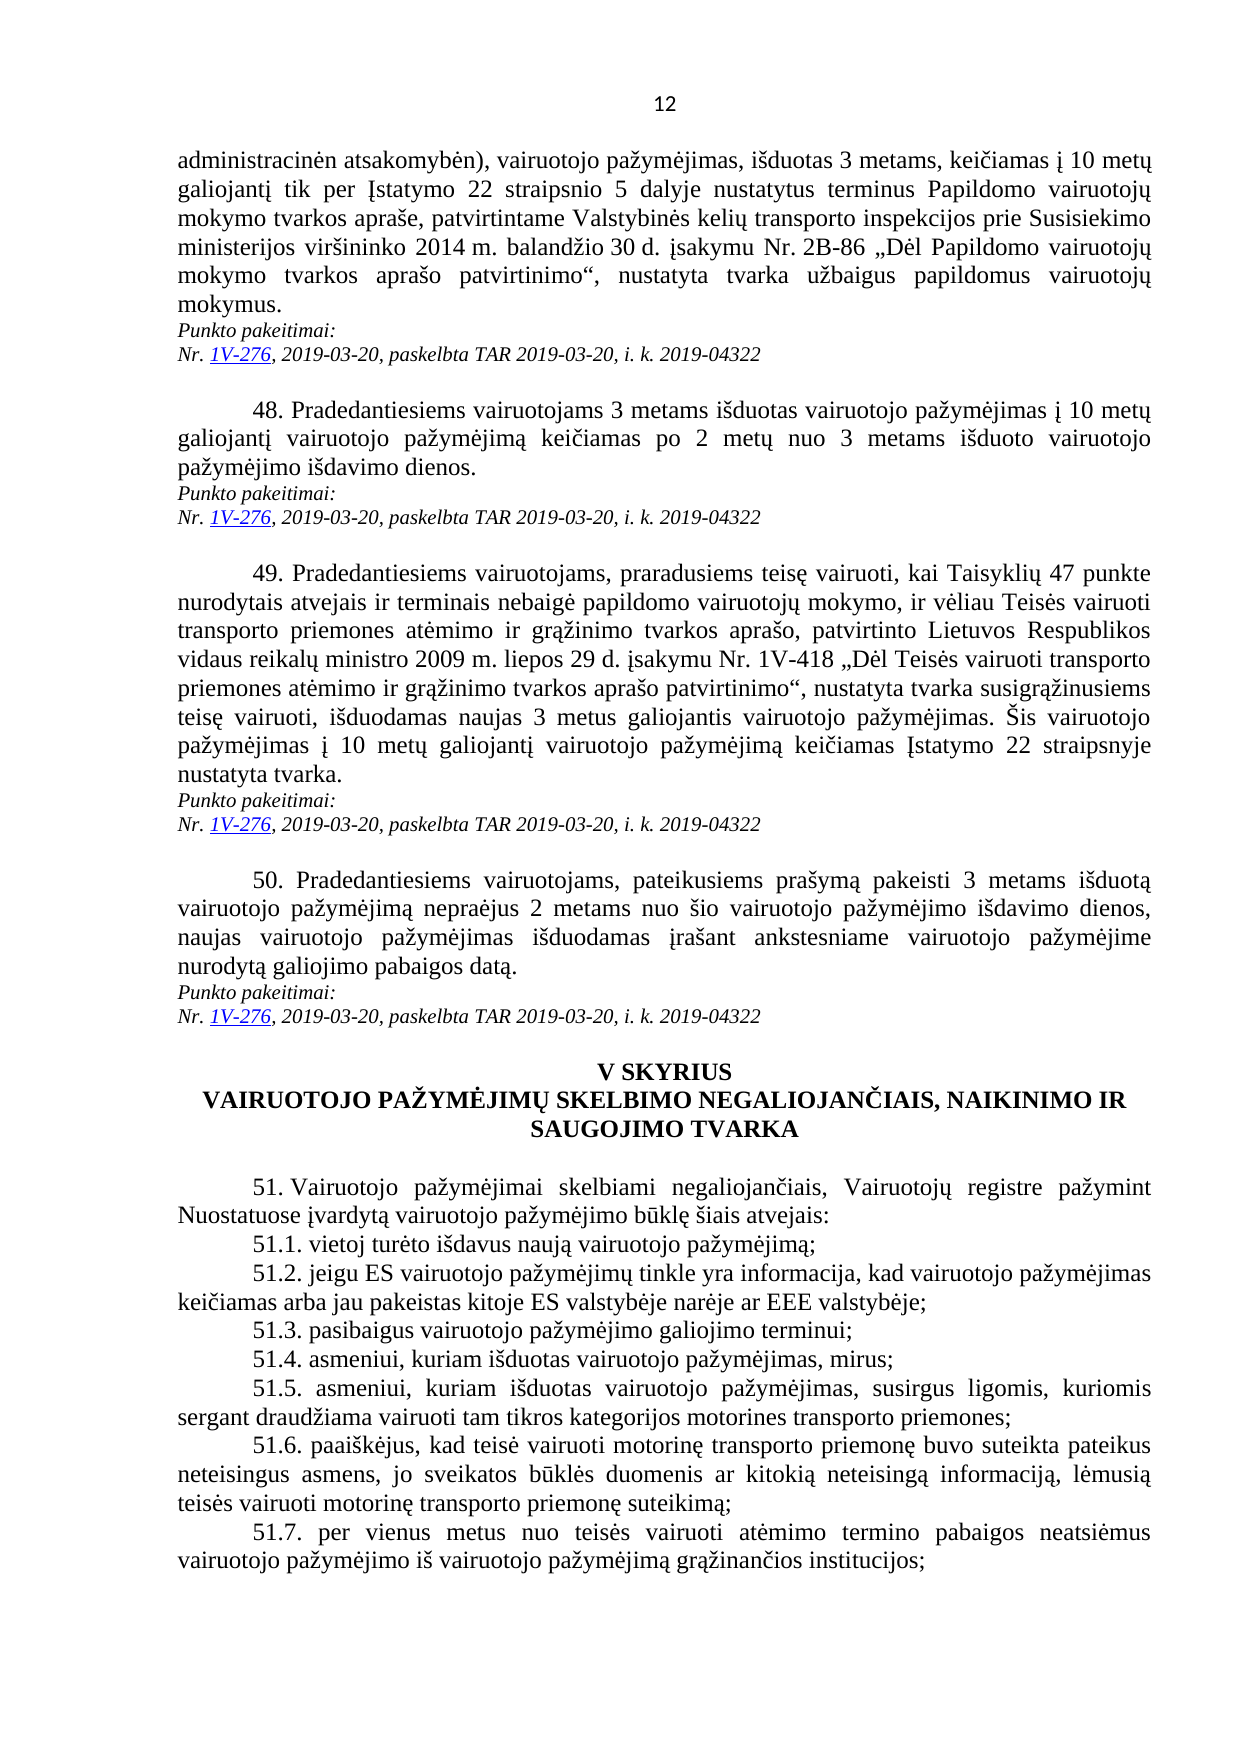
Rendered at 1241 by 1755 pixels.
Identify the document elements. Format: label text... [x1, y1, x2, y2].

text Punkto pakeitimai: [177, 481, 1152, 505]
text Punkto pakeitimai: [177, 318, 1152, 342]
text Punkto pakeitimai: [177, 788, 1152, 812]
text 49. Pradedantiesiems vairuotojams, praradusiems teisę vairuoti, kai Taisyklių 47 punkte nurodytais atvejais ir terminais nebaigė papildomo vairuotojų mokymo, ir vėliau Teisės vairuoti transporto priemones atėmimo ir grąžinimo tvarkos aprašo, patvirtinto Lietuvos Respublikos vidaus reikalų ministro 2009 m. liepos 29 d. įsakymu Nr. 1V-418 „Dėl Teisės vairuoti transporto priemones atėmimo ir grąžinimo tvarkos aprašo patvirtinimo“, nustatyta tvarka susigrąžinusiems teisę vairuoti, išduodamas naujas 3 metus galiojantis vairuotojo pažymėjimas. Šis vairuotojo pažymėjimas į 10 metų galiojantį vairuotojo pažymėjimą keičiamas Įstatymo 22 straipsnyje nustatyta tvarka. [177, 558, 1152, 788]
text 51.3. pasibaigus vairuotojo pažymėjimo galiojimo terminui; [177, 1315, 1152, 1344]
text 51.1. vietoj turėto išdavus naują vairuotojo pažymėjimą; [177, 1229, 1152, 1258]
text Nr. 1V-276, 2019-03-20, paskelbta TAR 2019-03-20, i. k. 2019-04322 [177, 1004, 1152, 1028]
text 51.2. jeigu ES vairuotojo pažymėjimų tinkle yra informacija, kad vairuotojo pažymėjimas keičiamas arba jau pakeistas kitoje ES valstybėje narėje ar EEE valstybėje; [177, 1258, 1152, 1315]
text Nr. 1V-276, 2019-03-20, paskelbta TAR 2019-03-20, i. k. 2019-04322 [177, 505, 1152, 529]
text 51. Vairuotojo pažymėjimai skelbiami negaliojančiais, Vairuotojų registre pažymint Nuostatuose įvardytą vairuotojo pažymėjimo būklę šiais atvejais: [177, 1172, 1152, 1229]
text administracinėn atsakomybėn), vairuotojo pažymėjimas, išduotas 3 metams, keičiamas į 10 metų galiojantį tik per Įstatymo 22 straipsnio 5 dalyje nustatytus terminus Papildomo vairuotojų mokymo tvarkos apraše, patvirtintame Valstybinės kelių transporto inspekcijos prie Susisiekimo ministerijos viršininko 2014 m. balandžio 30 d. įsakymu Nr. 2B-86 „Dėl Papildomo vairuotojų mokymo tvarkos aprašo patvirtinimo“, nustatyta tvarka užbaigus papildomus vairuotojų mokymus. [177, 145, 1152, 318]
text V SKYRIUS [177, 1057, 1152, 1085]
text VAIRUOTOJO PAŽYMĖJIMŲ SKELBIMO NEGALIOJANČIAIS, NAIKINIMO IR SAUGOJIMO TVARKA [177, 1085, 1152, 1143]
text 48. Pradedantiesiems vairuotojams 3 metams išduotas vairuotojo pažymėjimas į 10 metų galiojantį vairuotojo pažymėjimą keičiamas po 2 metų nuo 3 metams išduoto vairuotojo pažymėjimo išdavimo dienos. [177, 395, 1152, 481]
text 51.7. per vienus metus nuo teisės vairuoti atėmimo termino pabaigos neatsiėmus vairuotojo pažymėjimo iš vairuotojo pažymėjimą grąžinančios institucijos; [177, 1517, 1152, 1574]
text Nr. 1V-276, 2019-03-20, paskelbta TAR 2019-03-20, i. k. 2019-04322 [177, 812, 1152, 836]
text Punkto pakeitimai: [177, 980, 1152, 1004]
text 51.4. asmeniui, kuriam išduotas vairuotojo pažymėjimas, mirus; [177, 1344, 1152, 1373]
text 50. Pradedantiesiems vairuotojams, pateikusiems prašymą pakeisti 3 metams išduotą vairuotojo pažymėjimą nepraėjus 2 metams nuo šio vairuotojo pažymėjimo išdavimo dienos, naujas vairuotojo pažymėjimas išduodamas įrašant ankstesniame vairuotojo pažymėjime nurodytą galiojimo pabaigos datą. [177, 865, 1152, 980]
text Nr. 1V-276, 2019-03-20, paskelbta TAR 2019-03-20, i. k. 2019-04322 [177, 342, 1152, 366]
text 51.5. asmeniui, kuriam išduotas vairuotojo pažymėjimas, susirgus ligomis, kuriomis sergant draudžiama vairuoti tam tikros kategorijos motorines transporto priemones; [177, 1373, 1152, 1430]
text 51.6. paaiškėjus, kad teisė vairuoti motorinę transporto priemonę buvo suteikta pateikus neteisingus asmens, jo sveikatos būklės duomenis ar kitokią neteisingą informaciją, lėmusią teisės vairuoti motorinę transporto priemonę suteikimą; [177, 1430, 1152, 1517]
